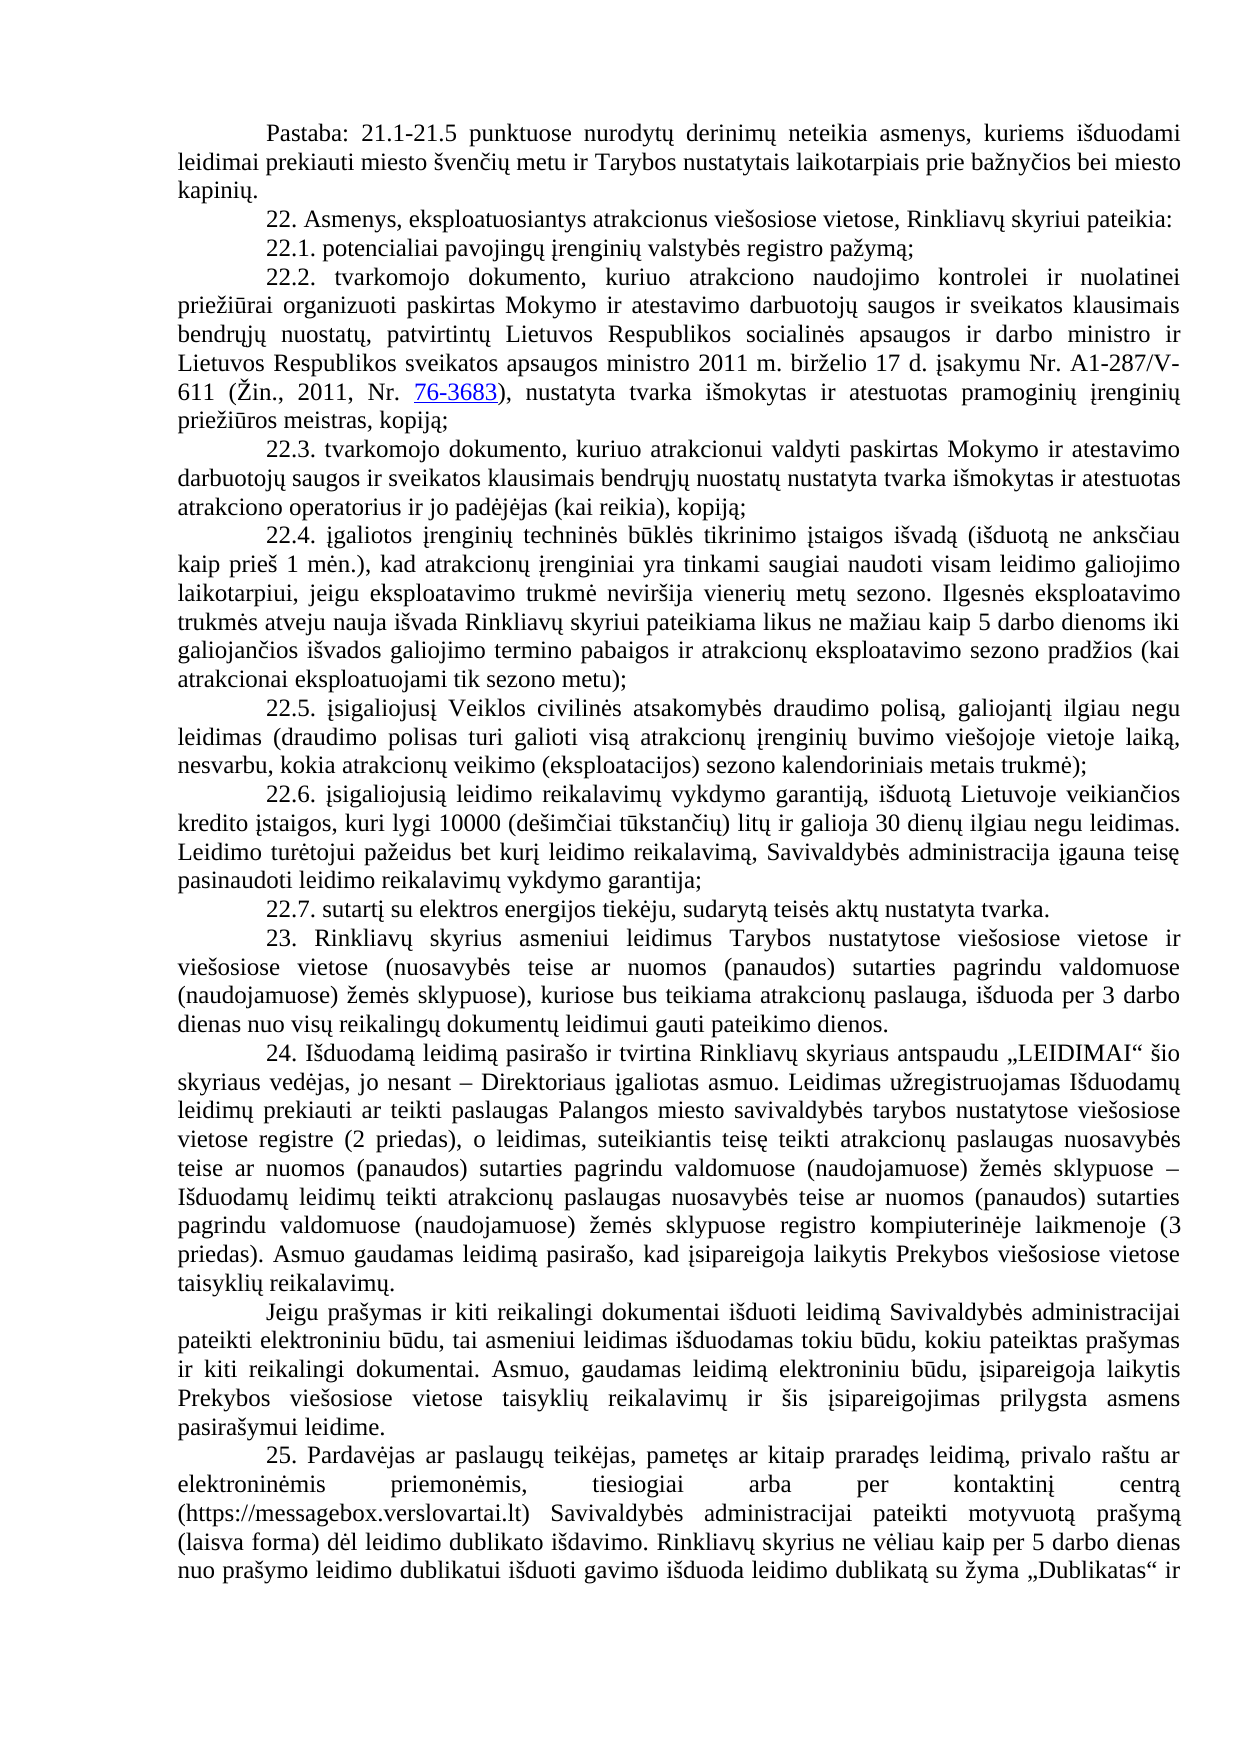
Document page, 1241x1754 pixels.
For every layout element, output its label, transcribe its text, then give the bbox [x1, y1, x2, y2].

text 22. Asmenys, eksploatuosiantys atrakcionus viešosiose vietose, Rinkliavų skyriui pateikia: [177, 204, 1181, 233]
text 22.4. įgaliotos įrenginių techninės būklės tikrinimo įstaigos išvadą (išduotą ne anksčiau kaip prieš 1 mėn.), kad atrakcionų įrenginiai yra tinkami saugiai naudoti visam leidimo galiojimo laikotarpiui, jeigu eksploatavimo trukmė neviršija vienerių metų sezono. Ilgesnės eksploatavimo trukmės atveju nauja išvada Rinkliavų skyriui pateikiama likus ne mažiau kaip 5 darbo dienoms iki galiojančios išvados galiojimo termino pabaigos ir atrakcionų eksploatavimo sezono pradžios (kai atrakcionai eksploatuojami tik sezono metu); [177, 521, 1181, 693]
text 22.7. sutartį su elektros energijos tiekėju, sudarytą teisės aktų nustatyta tvarka. [177, 894, 1181, 923]
text 22.5. įsigaliojusį Veiklos civilinės atsakomybės draudimo polisą, galiojantį ilgiau negu leidimas (draudimo polisas turi galioti visą atrakcionų įrenginių buvimo viešojoje vietoje laiką, nesvarbu, kokia atrakcionų veikimo (eksploatacijos) sezono kalendoriniais metais trukmė); [177, 693, 1181, 779]
text 22.3. tvarkomojo dokumento, kuriuo atrakcionui valdyti paskirtas Mokymo ir atestavimo darbuotojų saugos ir sveikatos klausimais bendrųjų nuostatų nustatyta tvarka išmokytas ir atestuotas atrakciono operatorius ir jo padėjėjas (kai reikia), kopiją; [177, 434, 1181, 521]
text 22.1. potencialiai pavojingų įrenginių valstybės registro pažymą; [177, 233, 1181, 262]
text 24. Išduodamą leidimą pasirašo ir tvirtina Rinkliavų skyriaus antspaudu „LEIDIMAI“ šio skyriaus vedėjas, jo nesant – Direktoriaus įgaliotas asmuo. Leidimas užregistruojamas Išduodamų leidimų prekiauti ar teikti paslaugas Palangos miesto savivaldybės tarybos nustatytose viešosiose vietose registre (2 priedas), o leidimas, suteikiantis teisę teikti atrakcionų paslaugas nuosavybės teise ar nuomos (panaudos) sutarties pagrindu valdomuose (naudojamuose) žemės sklypuose – Išduodamų leidimų teikti atrakcionų paslaugas nuosavybės teise ar nuomos (panaudos) sutarties pagrindu valdomuose (naudojamuose) žemės sklypuose registro kompiuterinėje laikmenoje (3 priedas). Asmuo gaudamas leidimą pasirašo, kad įsipareigoja laikytis Prekybos viešosiose vietose taisyklių reikalavimų. [177, 1038, 1181, 1297]
text 25. Pardavėjas ar paslaugų teikėjas, pametęs ar kitaip praradęs leidimą, privalo raštu ar elektroninėmis priemonėmis, tiesiogiai arba per kontaktinį centrą (https://messagebox.verslovartai.lt) Savivaldybės administracijai pateikti motyvuotą prašymą (laisva forma) dėl leidimo dublikato išdavimo. Rinkliavų skyrius ne vėliau kaip per 5 darbo dienas nuo prašymo leidimo dublikatui išduoti gavimo išduoda leidimo dublikatą su žyma „Dublikatas“ ir [177, 1441, 1181, 1584]
text 22.6. įsigaliojusią leidimo reikalavimų vykdymo garantiją, išduotą Lietuvoje veikiančios kredito įstaigos, kuri lygi 10000 (dešimčiai tūkstančių) litų ir galioja 30 dienų ilgiau negu leidimas. Leidimo turėtojui pažeidus bet kurį leidimo reikalavimą, Savivaldybės administracija įgauna teisę pasinaudoti leidimo reikalavimų vykdymo garantija; [177, 779, 1181, 894]
text Pastaba: 21.1-21.5 punktuose nurodytų derinimų neteikia asmenys, kuriems išduodami leidimai prekiauti miesto švenčių metu ir Tarybos nustatytais laikotarpiais prie bažnyčios bei miesto kapinių. [177, 118, 1181, 204]
text Jeigu prašymas ir kiti reikalingi dokumentai išduoti leidimą Savivaldybės administracijai pateikti elektroniniu būdu, tai asmeniui leidimas išduodamas tokiu būdu, kokiu pateiktas prašymas ir kiti reikalingi dokumentai. Asmuo, gaudamas leidimą elektroniniu būdu, įsipareigoja laikytis Prekybos viešosiose vietose taisyklių reikalavimų ir šis įsipareigojimas prilygsta asmens pasirašymui leidime. [177, 1297, 1181, 1441]
text 22.2. tvarkomojo dokumento, kuriuo atrakciono naudojimo kontrolei ir nuolatinei priežiūrai organizuoti paskirtas Mokymo ir atestavimo darbuotojų saugos ir sveikatos klausimais bendrųjų nuostatų, patvirtintų Lietuvos Respublikos socialinės apsaugos ir darbo ministro ir Lietuvos Respublikos sveikatos apsaugos ministro 2011 m. birželio 17 d. įsakymu Nr. A1-287/V-611 (Žin., 2011, Nr. 76-3683), nustatyta tvarka išmokytas ir atestuotas pramoginių įrenginių priežiūros meistras, kopiją; [177, 262, 1181, 434]
text 23. Rinkliavų skyrius asmeniui leidimus Tarybos nustatytose viešosiose vietose ir viešosiose vietose (nuosavybės teise ar nuomos (panaudos) sutarties pagrindu valdomuose (naudojamuose) žemės sklypuose), kuriose bus teikiama atrakcionų paslauga, išduoda per 3 darbo dienas nuo visų reikalingų dokumentų leidimui gauti pateikimo dienos. [177, 923, 1181, 1038]
